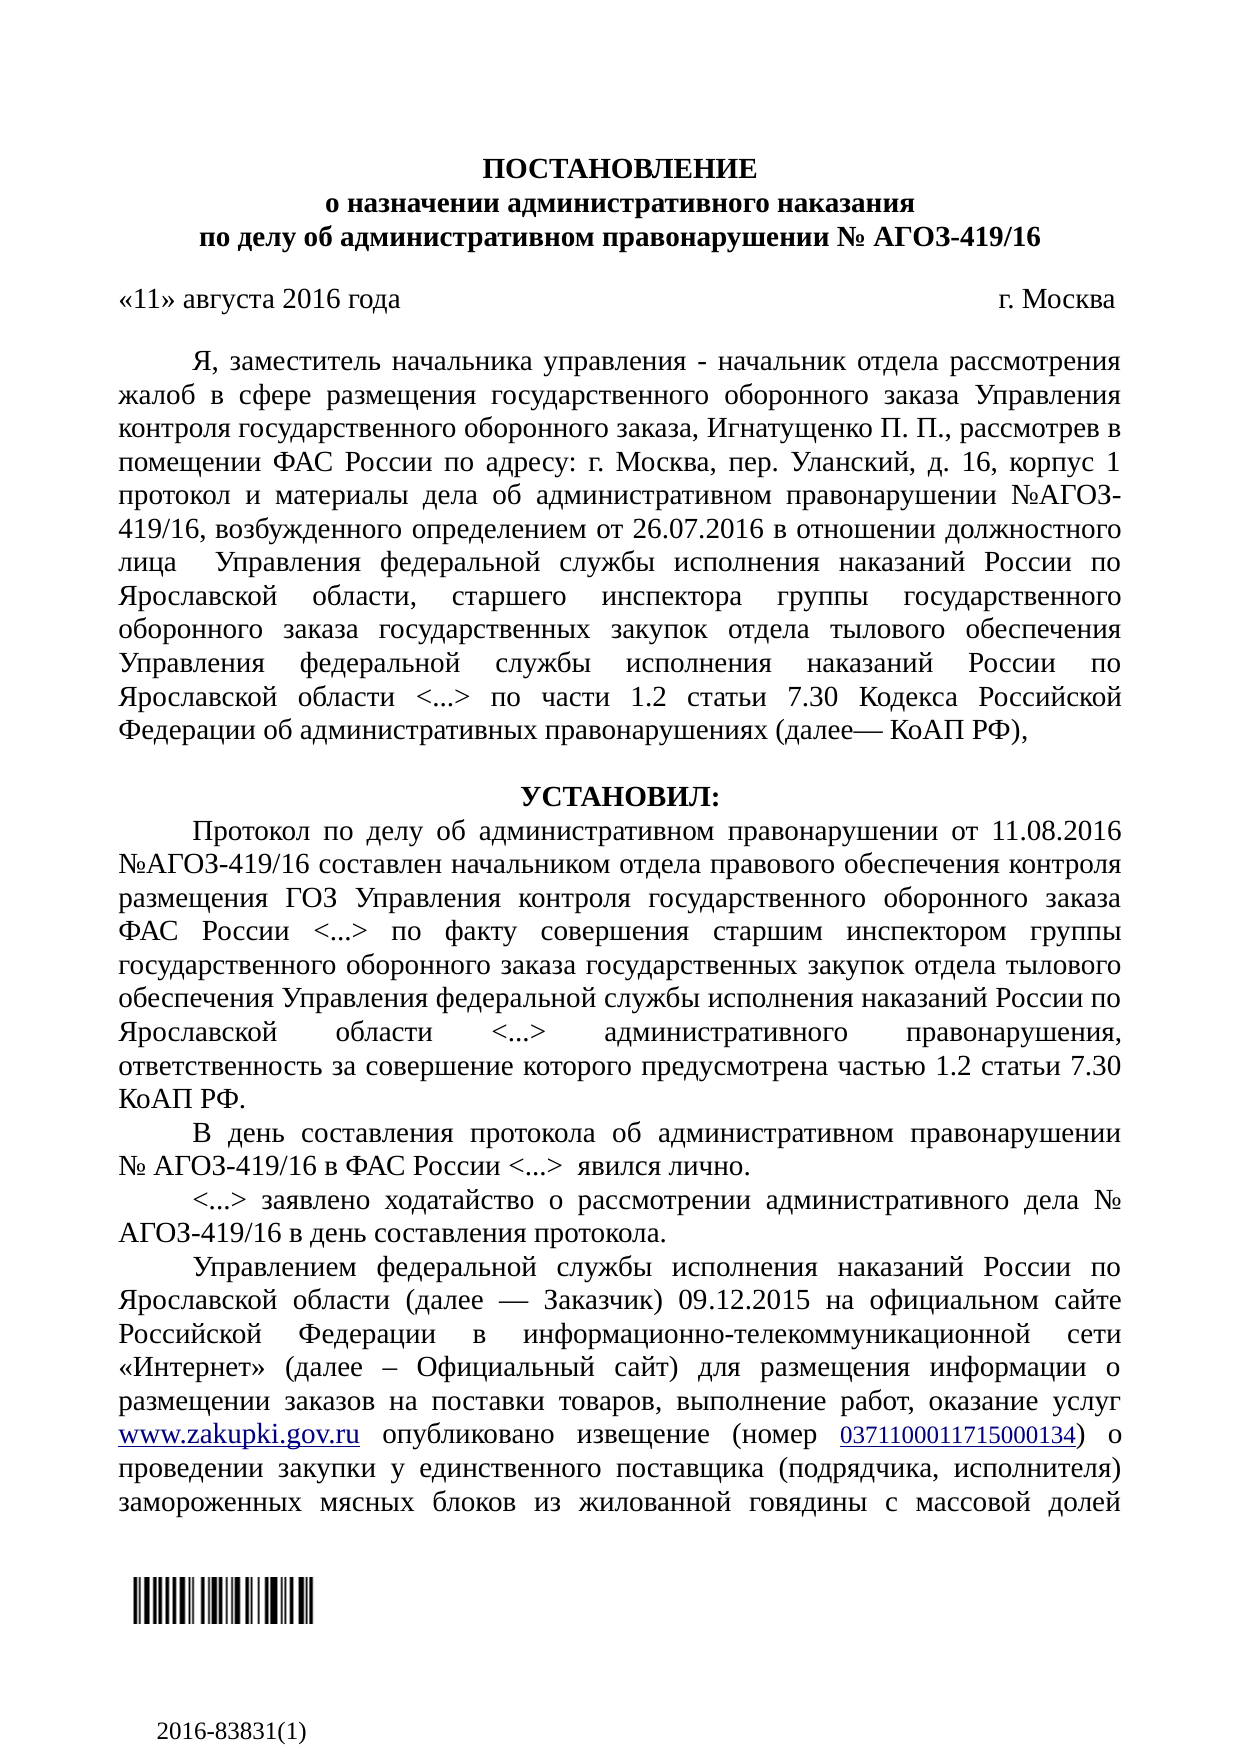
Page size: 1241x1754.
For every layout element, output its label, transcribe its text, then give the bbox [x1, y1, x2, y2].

picture [118, 1577, 331, 1624]
text В день составления протокола об административном правонарушении № АГОЗ-419/16 в ФАС России <...> явился лично. [118, 1115, 1122, 1182]
text ПОСТАНОВЛЕНИЕ [118, 152, 1122, 185]
text УСТАНОВИЛ: [118, 779, 1122, 813]
text «11» августа 2016 года г. Москва [118, 281, 1122, 314]
text Протокол по делу об административном правонарушении от 11.08.2016 №АГОЗ-419/16 составлен начальником отдела правового обеспечения контроля размещения ГОЗ Управления контроля государственного оборонного заказа ФАС России <...> по факту совершения старшим инспектором группы государственного оборонного заказа государственных закупок отдела тылового обеспечения Управления федеральной службы исполнения наказаний России по Ярославской области <...> административного правонарушения, ответственность за совершение которого предусмотрена частью 1.2 статьи 7.30 КоАП РФ. [118, 813, 1122, 1115]
text по делу об административном правонарушении № АГОЗ-419/16 [118, 219, 1122, 252]
text Управлением федеральной службы исполнения наказаний России по Ярославской области (далее — Заказчик) 09.12.2015 на официальном сайте Российской Федерации в информационно-телекоммуникационной сети «Интернет» (далее – Официальный сайт) для размещения информации о размещении заказов на поставки товаров, выполнение работ, оказание услуг www.zakupki.gov.ru опубликовано извещение (номер 0371100011715000134) о проведении закупки у единственного поставщика (подрядчика, исполнителя) замороженных мясных блоков из жилованной говядины с массовой долей [118, 1249, 1122, 1517]
text о назначении административного наказания [118, 185, 1122, 219]
text Я, заместитель начальника управления - начальник отдела рассмотрения жалоб в сфере размещения государственного оборонного заказа Управления контроля государственного оборонного заказа, Игнатущенко П. П., рассмотрев в помещении ФАС России по адресу: г. Москва, пер. Уланский, д. 16, корпус 1 протокол и материалы дела об административном правонарушении №АГОЗ-419/16, возбужденного определением от 26.07.2016 в отношении должностного лица Управления федеральной службы исполнения наказаний России по Ярославской области, старшего инспектора группы государственного оборонного заказа государственных закупок отдела тылового обеспечения Управления федеральной службы исполнения наказаний России по Ярославской области <...> по части 1.2 статьи 7.30 Кодекса Российской Федерации об административных правонарушениях (далее— КоАП РФ), [118, 343, 1122, 746]
text <...> заявлено ходатайство о рассмотрении административного дела № АГОЗ-419/16 в день составления протокола. [118, 1182, 1122, 1249]
